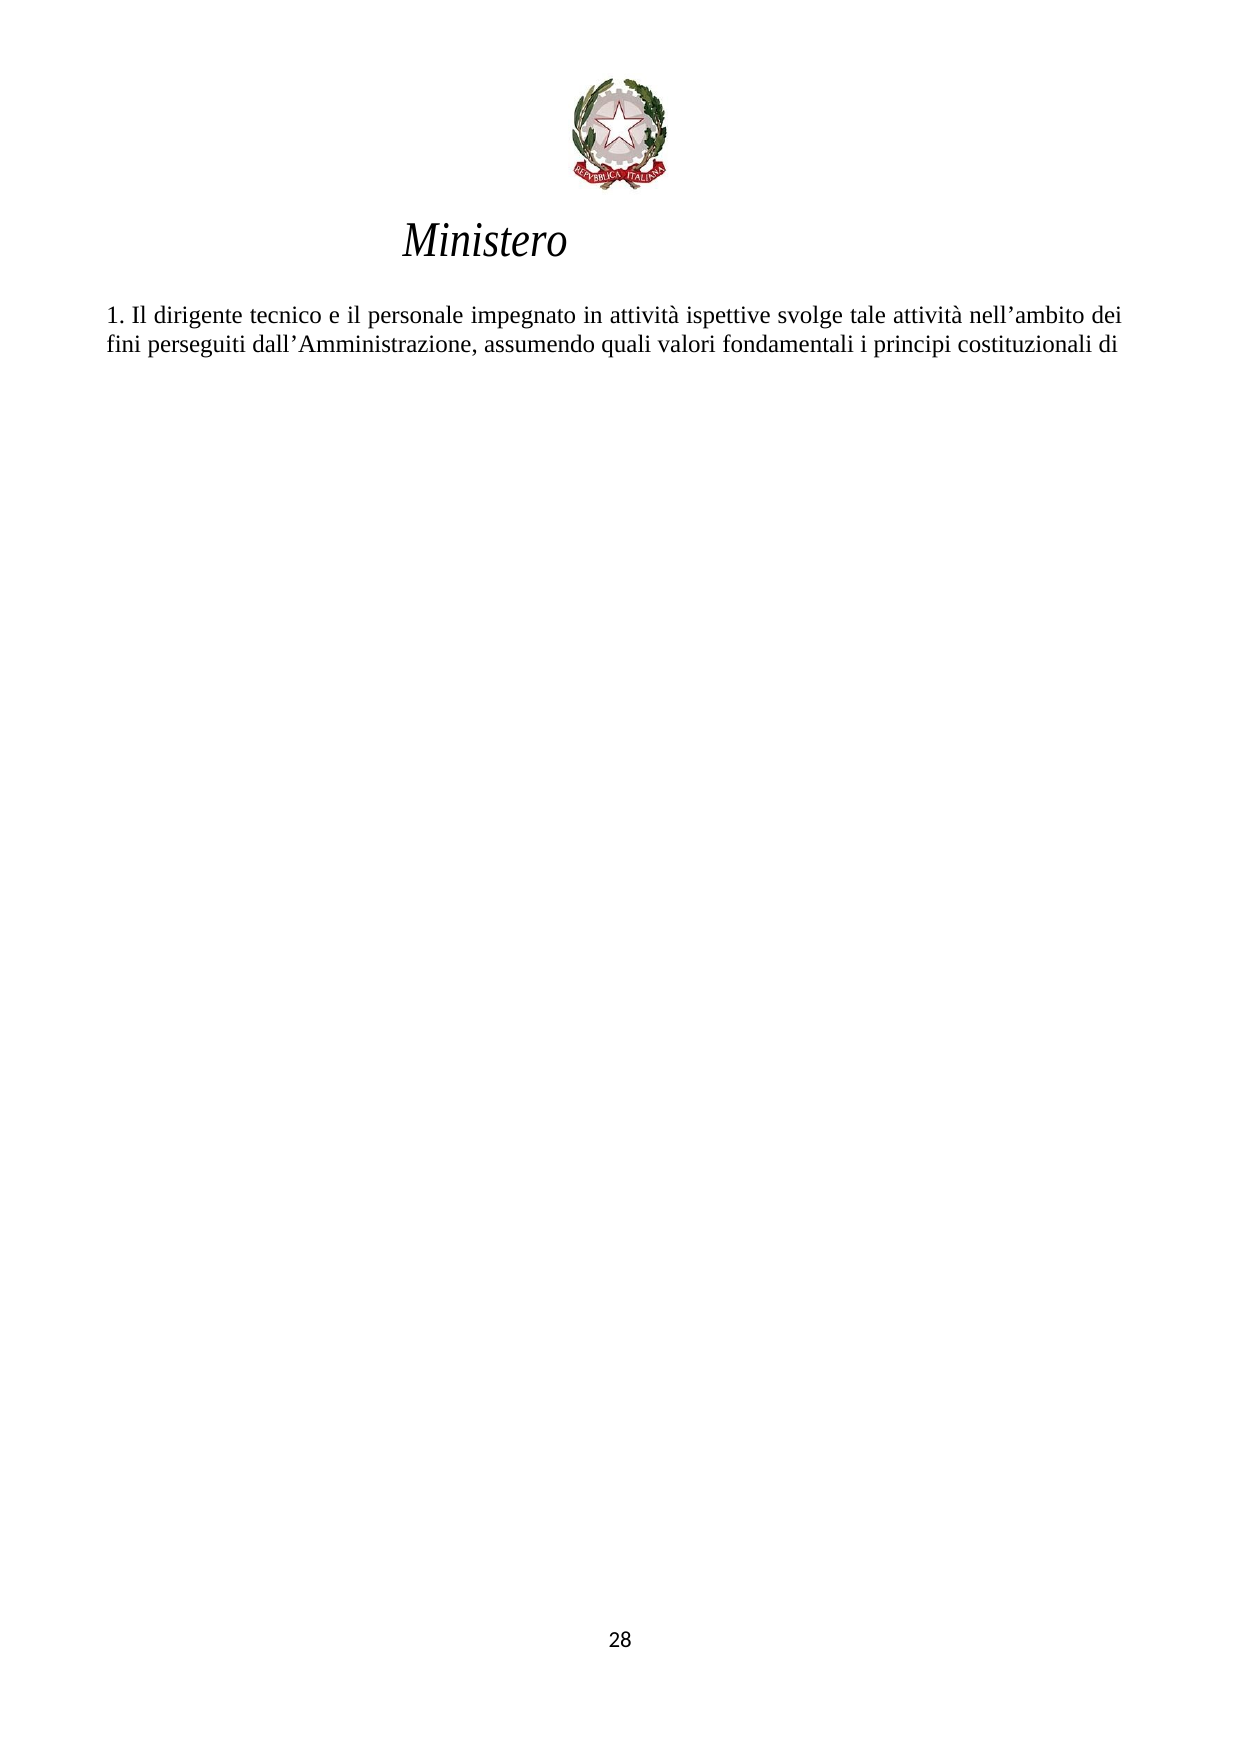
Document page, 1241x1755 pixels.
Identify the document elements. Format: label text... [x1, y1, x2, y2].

list Il dirigente tecnico e il personale impegnato in attività ispettive svolge tale attività nell’ambito dei fini perseguiti dall’Amministrazione, assumendo quali valori fondamentali i principi costituzionali di [106, 300, 1122, 358]
